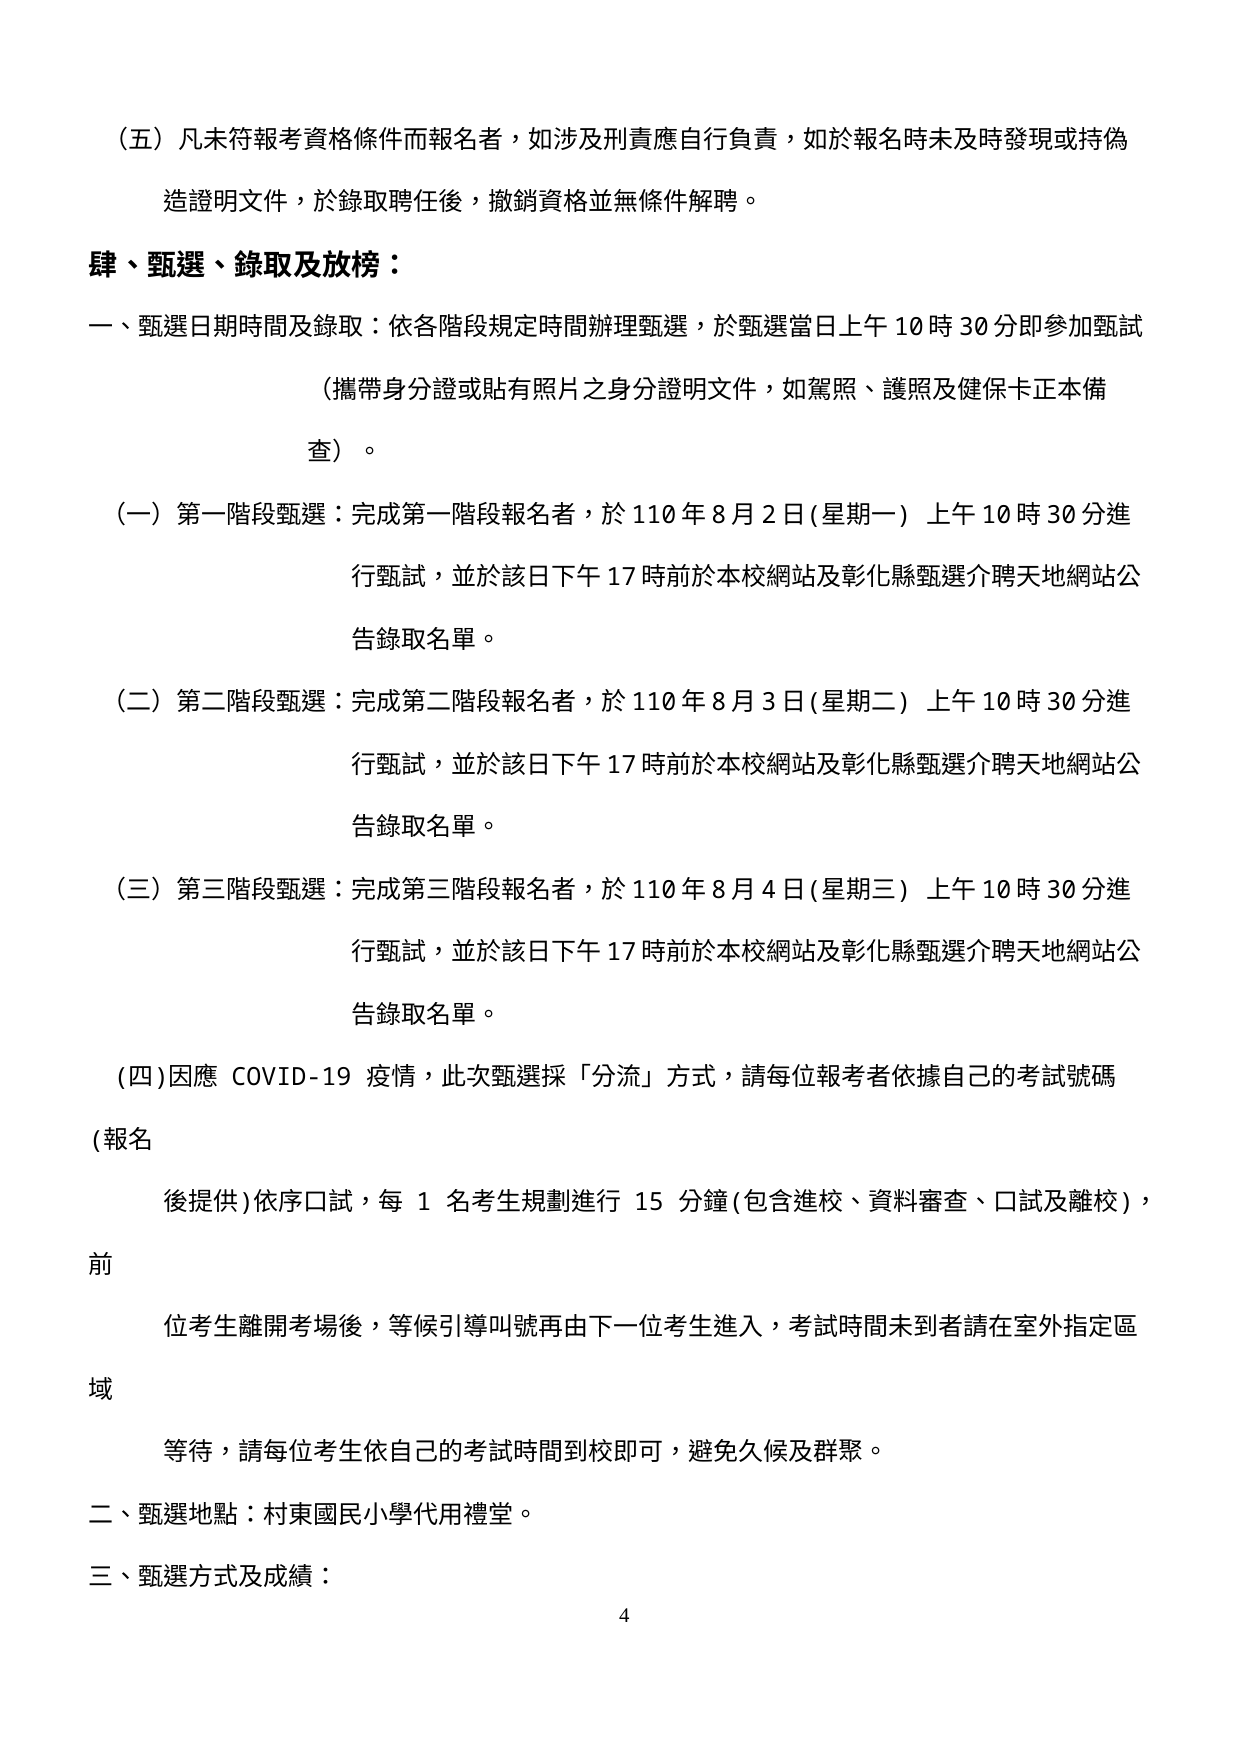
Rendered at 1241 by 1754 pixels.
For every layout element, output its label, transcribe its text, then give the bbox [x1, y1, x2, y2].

text 等待，請每位考生依自己的考試時間到校即可，避免久候及群聚。 [89, 1408, 1152, 1471]
text 位考生離開考場後，等候引導叫號再由下一位考生進入，考試時間未到者請在室外指定區域 [89, 1283, 1152, 1408]
text （三）第三階段甄選：完成第三階段報名者，於110年8月4日(星期三) 上午10時30分進行甄試，並於該日下午17時前於本校網站及彰化縣甄選介聘天地網站公告錄取名單。 [101, 846, 1152, 1033]
text 肆、甄選、錄取及放榜： [89, 221, 1152, 283]
text (四)因應 COVID-19 疫情，此次甄選採「分流」方式，請每位報考者依據自己的考試號碼(報名 [89, 1033, 1152, 1158]
text 一、甄選日期時間及錄取：依各階段規定時間辦理甄選，於甄選當日上午10時30分即參加甄試（攜帶身分證或貼有照片之身分證明文件，如駕照、護照及健保卡正本備查）。 [89, 283, 1152, 471]
text （一）第一階段甄選：完成第一階段報名者，於110年8月2日(星期一) 上午10時30分進行甄試，並於該日下午17時前於本校網站及彰化縣甄選介聘天地網站公告錄取名單。 [101, 471, 1152, 658]
text 後提供)依序口試，每 1 名考生規劃進行 15 分鐘(包含進校、資料審查、口試及離校)，前 [89, 1158, 1152, 1283]
text 三、甄選方式及成績： [89, 1533, 1152, 1596]
text 二、甄選地點：村東國民小學代用禮堂。 [89, 1471, 1152, 1533]
text （二）第二階段甄選：完成第二階段報名者，於110年8月3日(星期二) 上午10時30分進行甄試，並於該日下午17時前於本校網站及彰化縣甄選介聘天地網站公告錄取名單。 [101, 658, 1152, 846]
text （五）凡未符報考資格條件而報名者，如涉及刑責應自行負責，如於報名時未及時發現或持偽造證明文件，於錄取聘任後，撤銷資格並無條件解聘。 [89, 96, 1152, 221]
